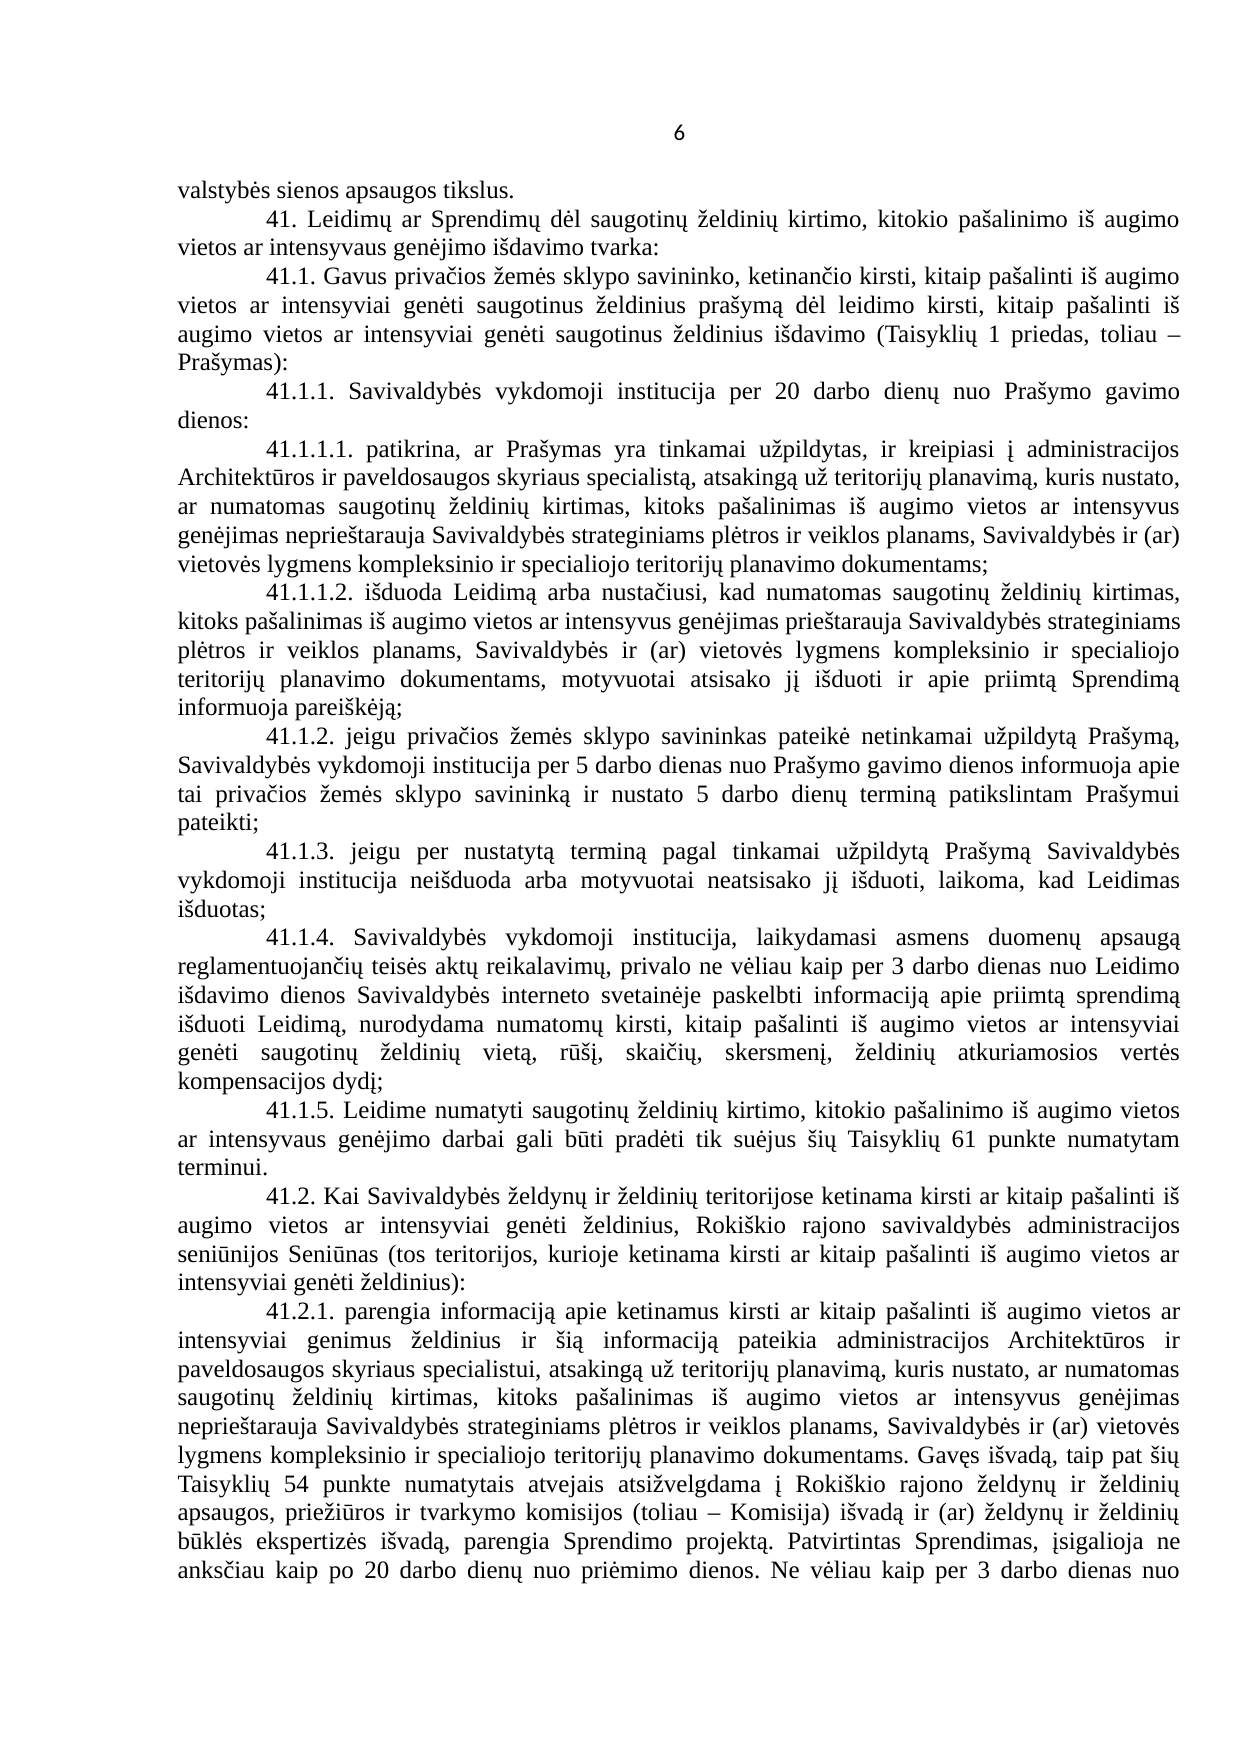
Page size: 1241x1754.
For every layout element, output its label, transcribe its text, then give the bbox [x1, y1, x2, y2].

text 41.1.5. Leidime numatyti saugotinų želdinių kirtimo, kitokio pašalinimo iš augimo vietos ar intensyvaus genėjimo darbai gali būti pradėti tik suėjus šių Taisyklių 61 punkte numatytam terminui. [177, 1095, 1181, 1181]
text 41.1.1. Savivaldybės vykdomoji institucija per 20 darbo dienų nuo Prašymo gavimo dienos: [177, 376, 1181, 434]
text 41. Leidimų ar Sprendimų dėl saugotinų želdinių kirtimo, kitokio pašalinimo iš augimo vietos ar intensyvaus genėjimo išdavimo tvarka: [177, 204, 1181, 261]
text 41.1.2. jeigu privačios žemės sklypo savininkas pateikė netinkamai užpildytą Prašymą, Savivaldybės vykdomoji institucija per 5 darbo dienas nuo Prašymo gavimo dienos informuoja apie tai privačios žemės sklypo savininką ir nustato 5 darbo dienų terminą patikslintam Prašymui pateikti; [177, 721, 1181, 836]
text valstybės sienos apsaugos tikslus. [177, 175, 1181, 204]
text 41.1.1.1. patikrina, ar Prašymas yra tinkamai užpildytas, ir kreipiasi į administracijos Architektūros ir paveldosaugos skyriaus specialistą, atsakingą už teritorijų planavimą, kuris nustato, ar numatomas saugotinų želdinių kirtimas, kitoks pašalinimas iš augimo vietos ar intensyvus genėjimas neprieštarauja Savivaldybės strateginiams plėtros ir veiklos planams, Savivaldybės ir (ar) vietovės lygmens kompleksinio ir specialiojo teritorijų planavimo dokumentams; [177, 434, 1181, 577]
text 41.1.4. Savivaldybės vykdomoji institucija, laikydamasi asmens duomenų apsaugą reglamentuojančių teisės aktų reikalavimų, privalo ne vėliau kaip per 3 darbo dienas nuo Leidimo išdavimo dienos Savivaldybės interneto svetainėje paskelbti informaciją apie priimtą sprendimą išduoti Leidimą, nurodydama numatomų kirsti, kitaip pašalinti iš augimo vietos ar intensyviai genėti saugotinų želdinių vietą, rūšį, skaičių, skersmenį, želdinių atkuriamosios vertės kompensacijos dydį; [177, 922, 1181, 1095]
text 41.2.1. parengia informaciją apie ketinamus kirsti ar kitaip pašalinti iš augimo vietos ar intensyviai genimus želdinius ir šią informaciją pateikia administracijos Architektūros ir paveldosaugos skyriaus specialistui, atsakingą už teritorijų planavimą, kuris nustato, ar numatomas saugotinų želdinių kirtimas, kitoks pašalinimas iš augimo vietos ar intensyvus genėjimas neprieštarauja Savivaldybės strateginiams plėtros ir veiklos planams, Savivaldybės ir (ar) vietovės lygmens kompleksinio ir specialiojo teritorijų planavimo dokumentams. Gavęs išvadą, taip pat šių Taisyklių 54 punkte numatytais atvejais atsižvelgdama į Rokiškio rajono želdynų ir želdinių apsaugos, priežiūros ir tvarkymo komisijos (toliau – Komisija) išvadą ir (ar) želdynų ir želdinių būklės ekspertizės išvadą, parengia Sprendimo projektą. Patvirtintas Sprendimas, įsigalioja ne anksčiau kaip po 20 darbo dienų nuo priėmimo dienos. Ne vėliau kaip per 3 darbo dienas nuo [177, 1296, 1181, 1584]
text 41.2. Kai Savivaldybės želdynų ir želdinių teritorijose ketinama kirsti ar kitaip pašalinti iš augimo vietos ar intensyviai genėti želdinius, Rokiškio rajono savivaldybės administracijos seniūnijos Seniūnas (tos teritorijos, kurioje ketinama kirsti ar kitaip pašalinti iš augimo vietos ar intensyviai genėti želdinius): [177, 1181, 1181, 1296]
text 41.1. Gavus privačios žemės sklypo savininko, ketinančio kirsti, kitaip pašalinti iš augimo vietos ar intensyviai genėti saugotinus želdinius prašymą dėl leidimo kirsti, kitaip pašalinti iš augimo vietos ar intensyviai genėti saugotinus želdinius išdavimo (Taisyklių 1 priedas, toliau – Prašymas): [177, 261, 1181, 376]
text 41.1.1.2. išduoda Leidimą arba nustačiusi, kad numatomas saugotinų želdinių kirtimas, kitoks pašalinimas iš augimo vietos ar intensyvus genėjimas prieštarauja Savivaldybės strateginiams plėtros ir veiklos planams, Savivaldybės ir (ar) vietovės lygmens kompleksinio ir specialiojo teritorijų planavimo dokumentams, motyvuotai atsisako jį išduoti ir apie priimtą Sprendimą informuoja pareiškėją; [177, 577, 1181, 721]
text 41.1.3. jeigu per nustatytą terminą pagal tinkamai užpildytą Prašymą Savivaldybės vykdomoji institucija neišduoda arba motyvuotai neatsisako jį išduoti, laikoma, kad Leidimas išduotas; [177, 836, 1181, 922]
